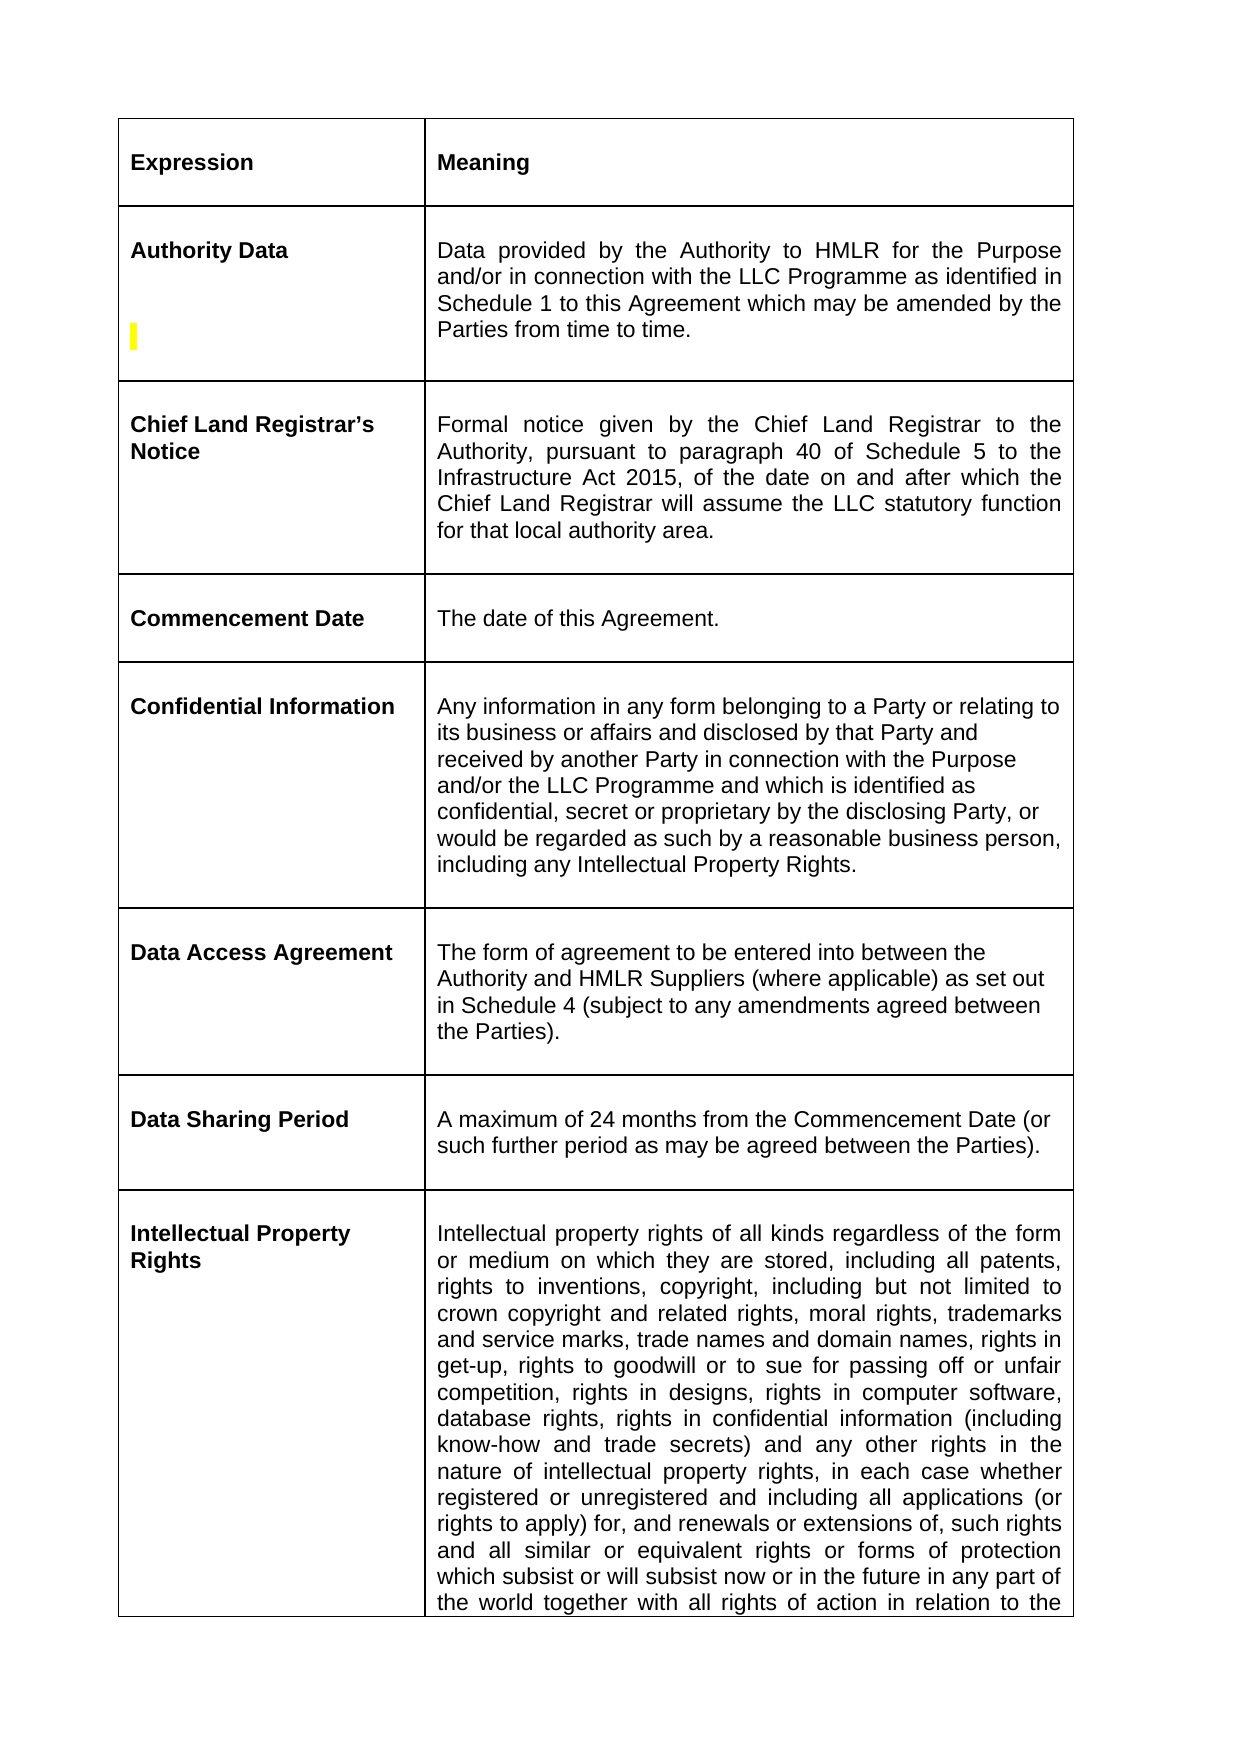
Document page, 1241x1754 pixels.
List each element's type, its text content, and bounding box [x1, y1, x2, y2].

table_cell Commencement Date [119, 575, 424, 661]
table_cell Intellectual Property Rights [119, 1191, 424, 1616]
table_cell The date of this Agreement. [426, 575, 1073, 661]
table_cell Data Sharing Period [119, 1076, 424, 1189]
table_cell Confidential Information [119, 663, 424, 907]
table_cell Any information in any form belonging to a Party or relating to its business or affairs and disclosed by that Party and received by another Party in connection with the Purpose and/or the LLC Programme and which is identified as confidential, secret or proprietary by the disclosing Party, or would be regarded as such by a reasonable business person, including any Intellectual Property Rights. [426, 663, 1073, 907]
table_cell Formal notice given by the Chief Land Registrar to the Authority, pursuant to paragraph 40 of Schedule 5 to the Infrastructure Act 2015, of the date on and after which the Chief Land Registrar will assume the LLC statutory function for that local authority area. [426, 382, 1073, 573]
table_cell Data Access Agreement [119, 909, 424, 1074]
table_cell A maximum of 24 months from the Commencement Date (or such further period as may be agreed between the Parties). [426, 1076, 1073, 1189]
table_cell Intellectual property rights of all kinds regardless of the form or medium on which they are stored, including all patents, rights to inventions, copyright, including but not limited to crown copyright and related rights, moral rights, trademarks and service marks, trade names and domain names, rights in get-up, rights to goodwill or to sue for passing off or unfair competition, rights in designs, rights in computer software, database rights, rights in confidential information (including know-how and trade secrets) and any other rights in the nature of intellectual property rights, in each case whether registered or unregistered and including all applications (or rights to apply) for, and renewals or extensions of, such rights and all similar or equivalent rights or forms of protection which subsist or will subsist now or in the future in any part of the world together with all rights of action in relation to the [426, 1191, 1073, 1616]
table_header Meaning [426, 119, 1073, 205]
table_cell The form of agreement to be entered into between the Authority and HMLR Suppliers (where applicable) as set out in Schedule 4 (subject to any amendments agreed between the Parties). [426, 909, 1073, 1074]
table_cell Chief Land Registrar’s Notice [119, 382, 424, 573]
table_cell Data provided by the Authority to HMLR for the Purpose and/or in connection with the LLC Programme as identified in Schedule 1 to this Agreement which may be amended by the Parties from time to time. [426, 207, 1073, 380]
table_cell Authority Data [119, 207, 424, 380]
table_header Expression [119, 119, 424, 205]
